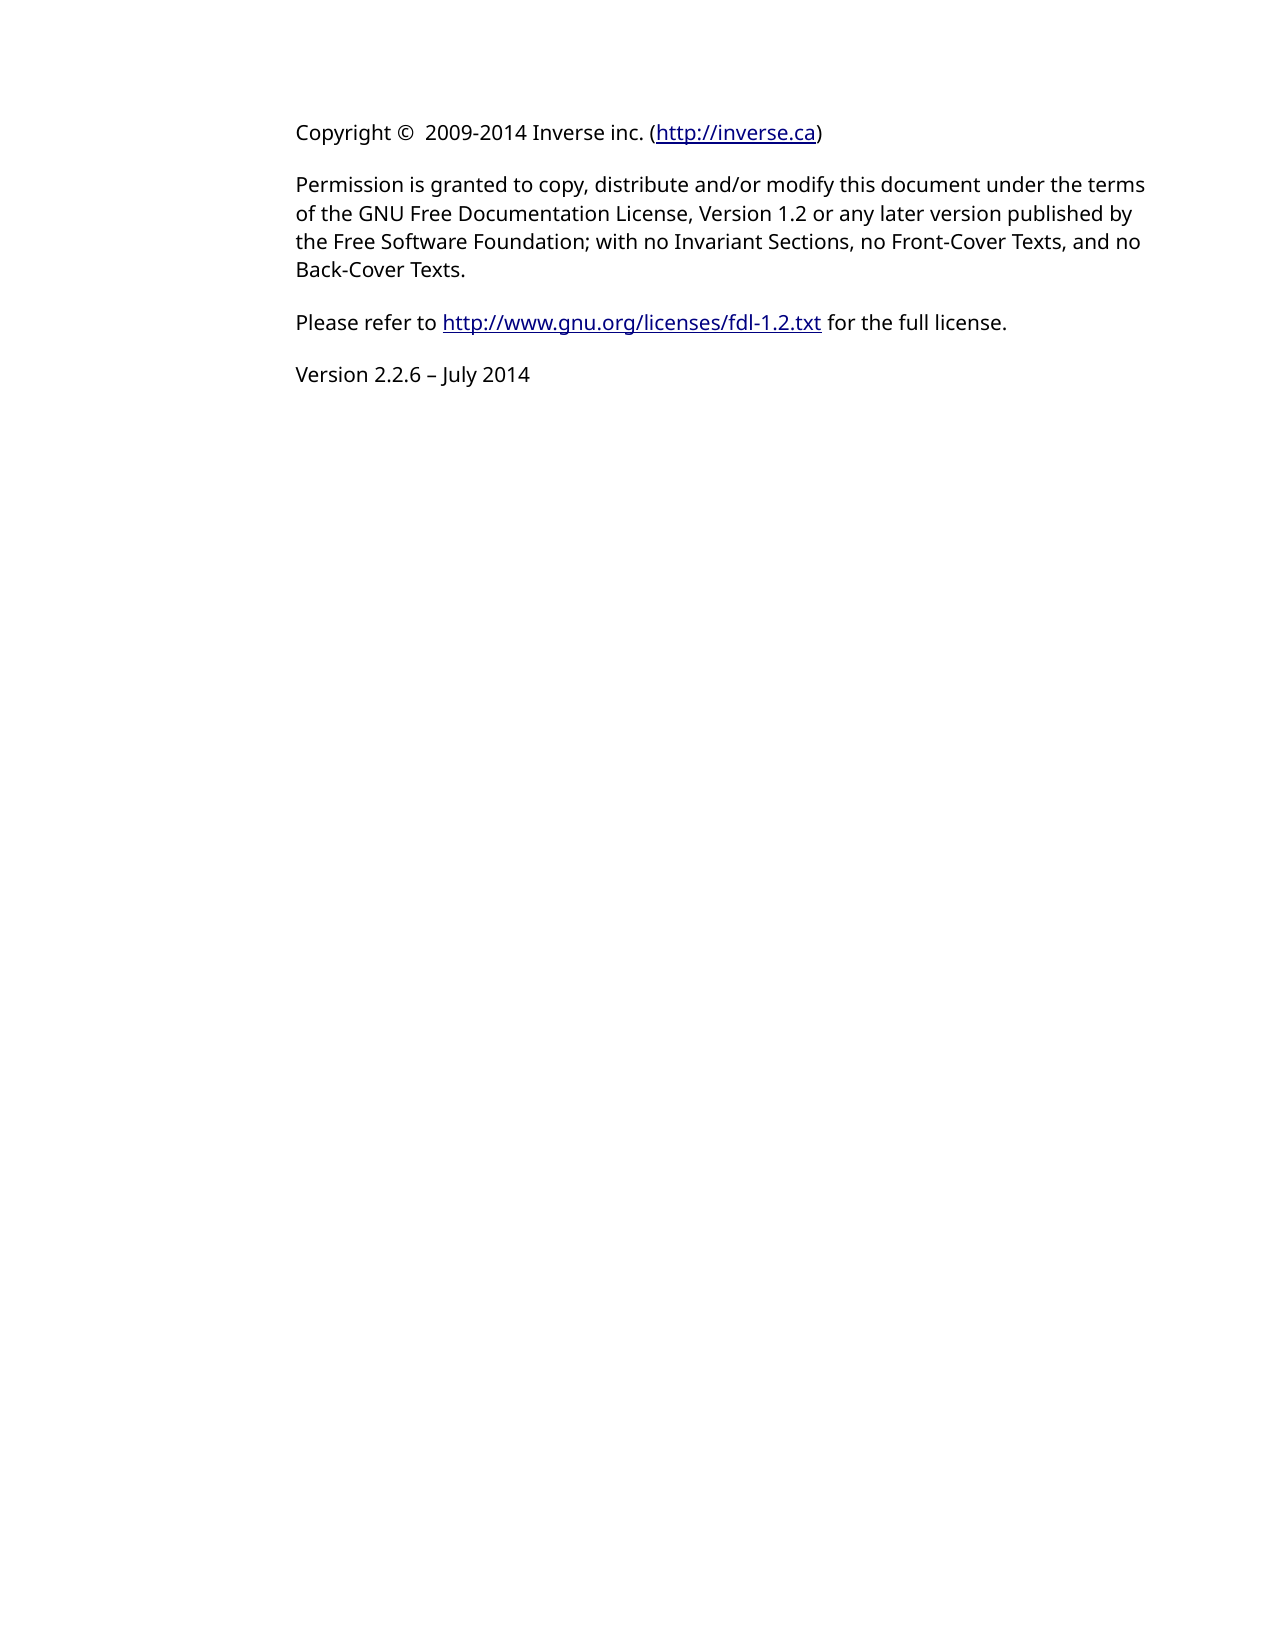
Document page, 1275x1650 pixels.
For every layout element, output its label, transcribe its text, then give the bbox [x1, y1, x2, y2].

text Please refer to http://www.gnu.org/licenses/fdl-1.2.txt for the full license. [295, 308, 1157, 336]
text Copyright © 2009-2014 Inverse inc. (http://inverse.ca) [295, 118, 1157, 147]
text Version 2.2.6 – July 2014 [295, 360, 1157, 388]
text Permission is granted to copy, distribute and/or modify this document under the terms of the GNU Free Documentation License, Version 1.2 or any later version published by the Free Software Foundation; with no Invariant Sections, no Front-Cover Texts, and no Back-Cover Texts. [295, 170, 1157, 284]
